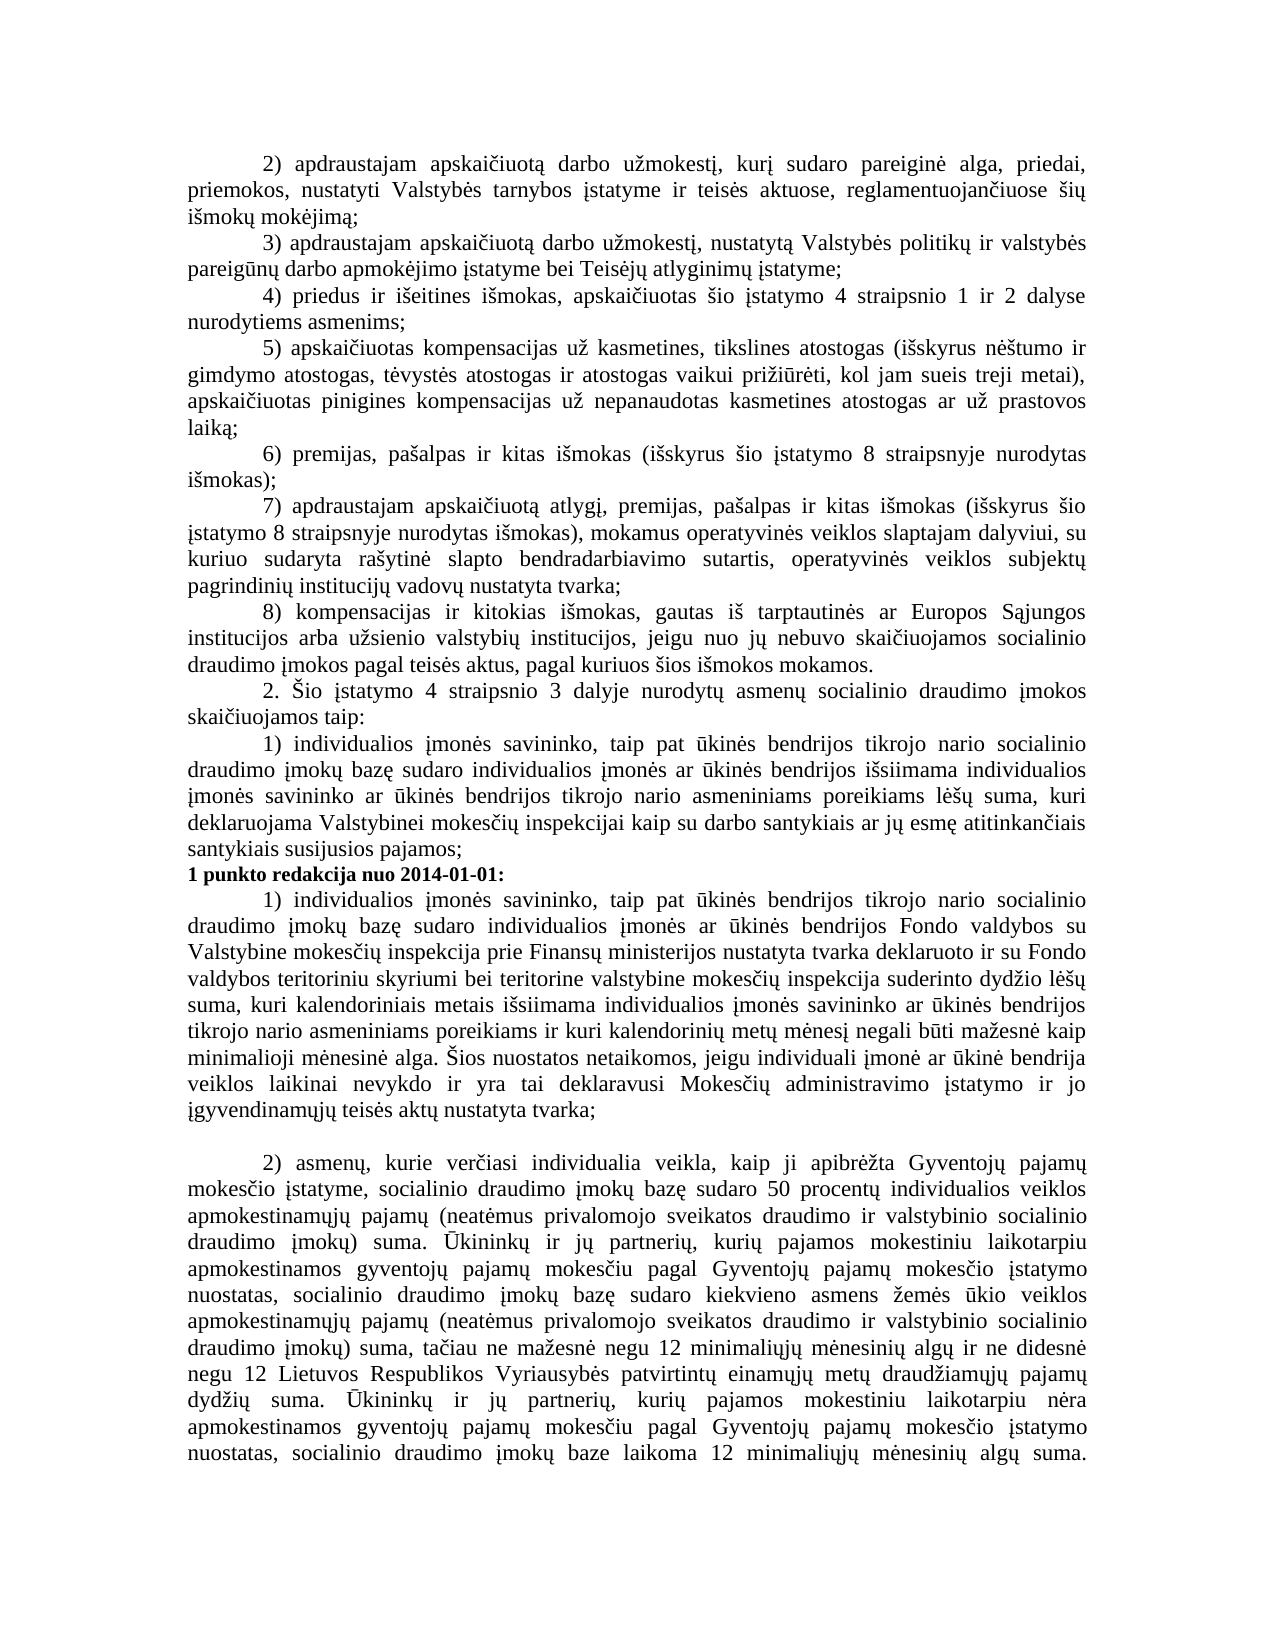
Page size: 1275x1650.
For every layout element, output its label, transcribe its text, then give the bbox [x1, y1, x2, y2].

text 1) individualios įmonės savininko, taip pat ūkinės bendrijos tikrojo nario socialinio draudimo įmokų bazę sudaro individualios įmonės ar ūkinės bendrijos Fondo valdybos su Valstybine mokesčių inspekcija prie Finansų ministerijos nustatyta tvarka deklaruoto ir su Fondo valdybos teritoriniu skyriumi bei teritorine valstybine mokesčių inspekcija suderinto dydžio lėšų suma, kuri kalendoriniais metais išsiimama individualios įmonės savininko ar ūkinės bendrijos tikrojo nario asmeniniams poreikiams ir kuri kalendorinių metų mėnesį negali būti mažesnė kaip minimalioji mėnesinė alga. Šios nuostatos netaikomos, jeigu individuali įmonė ar ūkinė bendrija veiklos laikinai nevykdo ir yra tai deklaravusi Mokesčių administravimo įstatymo ir jo įgyvendinamųjų teisės aktų nustatyta tvarka; [187, 886, 1087, 1123]
text 2. Šio įstatymo 4 straipsnio 3 dalyje nurodytų asmenų socialinio draudimo įmokos skaičiuojamos taip: [187, 677, 1087, 730]
text 1 punkto redakcija nuo 2014-01-01: [187, 862, 1087, 886]
text 4) priedus ir išeitines išmokas, apskaičiuotas šio įstatymo 4 straipsnio 1 ir 2 dalyse nurodytiems asmenims; [187, 282, 1087, 334]
text 1) individualios įmonės savininko, taip pat ūkinės bendrijos tikrojo nario socialinio draudimo įmokų bazę sudaro individualios įmonės ar ūkinės bendrijos išsiimama individualios įmonės savininko ar ūkinės bendrijos tikrojo nario asmeniniams poreikiams lėšų suma, kuri deklaruojama Valstybinei mokesčių inspekcijai kaip su darbo santykiais ar jų esmę atitinkančiais santykiais susijusios pajamos; [187, 730, 1087, 862]
text 2) asmenų, kurie verčiasi individualia veikla, kaip ji apibrėžta Gyventojų pajamų mokesčio įstatyme, socialinio draudimo įmokų bazę sudaro 50 procentų individualios veiklos apmokestinamųjų pajamų (neatėmus privalomojo sveikatos draudimo ir valstybinio socialinio draudimo įmokų) suma. Ūkininkų ir jų partnerių, kurių pajamos mokestiniu laikotarpiu apmokestinamos gyventojų pajamų mokesčiu pagal Gyventojų pajamų mokesčio įstatymo nuostatas, socialinio draudimo įmokų bazę sudaro kiekvieno asmens žemės ūkio veiklos apmokestinamųjų pajamų (neatėmus privalomojo sveikatos draudimo ir valstybinio socialinio draudimo įmokų) suma, tačiau ne mažesnė negu 12 minimaliųjų mėnesinių algų ir ne didesnė negu 12 Lietuvos Respublikos Vyriausybės patvirtintų einamųjų metų draudžiamųjų pajamų dydžių suma. Ūkininkų ir jų partnerių, kurių pajamos mokestiniu laikotarpiu nėra apmokestinamos gyventojų pajamų mokesčiu pagal Gyventojų pajamų mokesčio įstatymo nuostatas, socialinio draudimo įmokų baze laikoma 12 minimaliųjų mėnesinių algų suma. [187, 1149, 1088, 1465]
text 7) apdraustajam apskaičiuotą atlygį, premijas, pašalpas ir kitas išmokas (išskyrus šio įstatymo 8 straipsnyje nurodytas išmokas), mokamus operatyvinės veiklos slaptajam dalyviui, su kuriuo sudaryta rašytinė slapto bendradarbiavimo sutartis, operatyvinės veiklos subjektų pagrindinių institucijų vadovų nustatyta tvarka; [187, 493, 1087, 598]
text 6) premijas, pašalpas ir kitas išmokas (išskyrus šio įstatymo 8 straipsnyje nurodytas išmokas); [187, 440, 1087, 493]
text 8) kompensacijas ir kitokias išmokas, gautas iš tarptautinės ar Europos Sąjungos institucijos arba užsienio valstybių institucijos, jeigu nuo jų nebuvo skaičiuojamos socialinio draudimo įmokos pagal teisės aktus, pagal kuriuos šios išmokos mokamos. [187, 598, 1087, 677]
text 2) apdraustajam apskaičiuotą darbo užmokestį, kurį sudaro pareiginė alga, priedai, priemokos, nustatyti Valstybės tarnybos įstatyme ir teisės aktuose, reglamentuojančiuose šių išmokų mokėjimą; [187, 150, 1087, 229]
text 3) apdraustajam apskaičiuotą darbo užmokestį, nustatytą Valstybės politikų ir valstybės pareigūnų darbo apmokėjimo įstatyme bei Teisėjų atlyginimų įstatyme; [187, 229, 1087, 282]
text 5) apskaičiuotas kompensacijas už kasmetines, tikslines atostogas (išskyrus nėštumo ir gimdymo atostogas, tėvystės atostogas ir atostogas vaikui prižiūrėti, kol jam sueis treji metai), apskaičiuotas pinigines kompensacijas už nepanaudotas kasmetines atostogas ar už prastovos laiką; [187, 334, 1087, 440]
